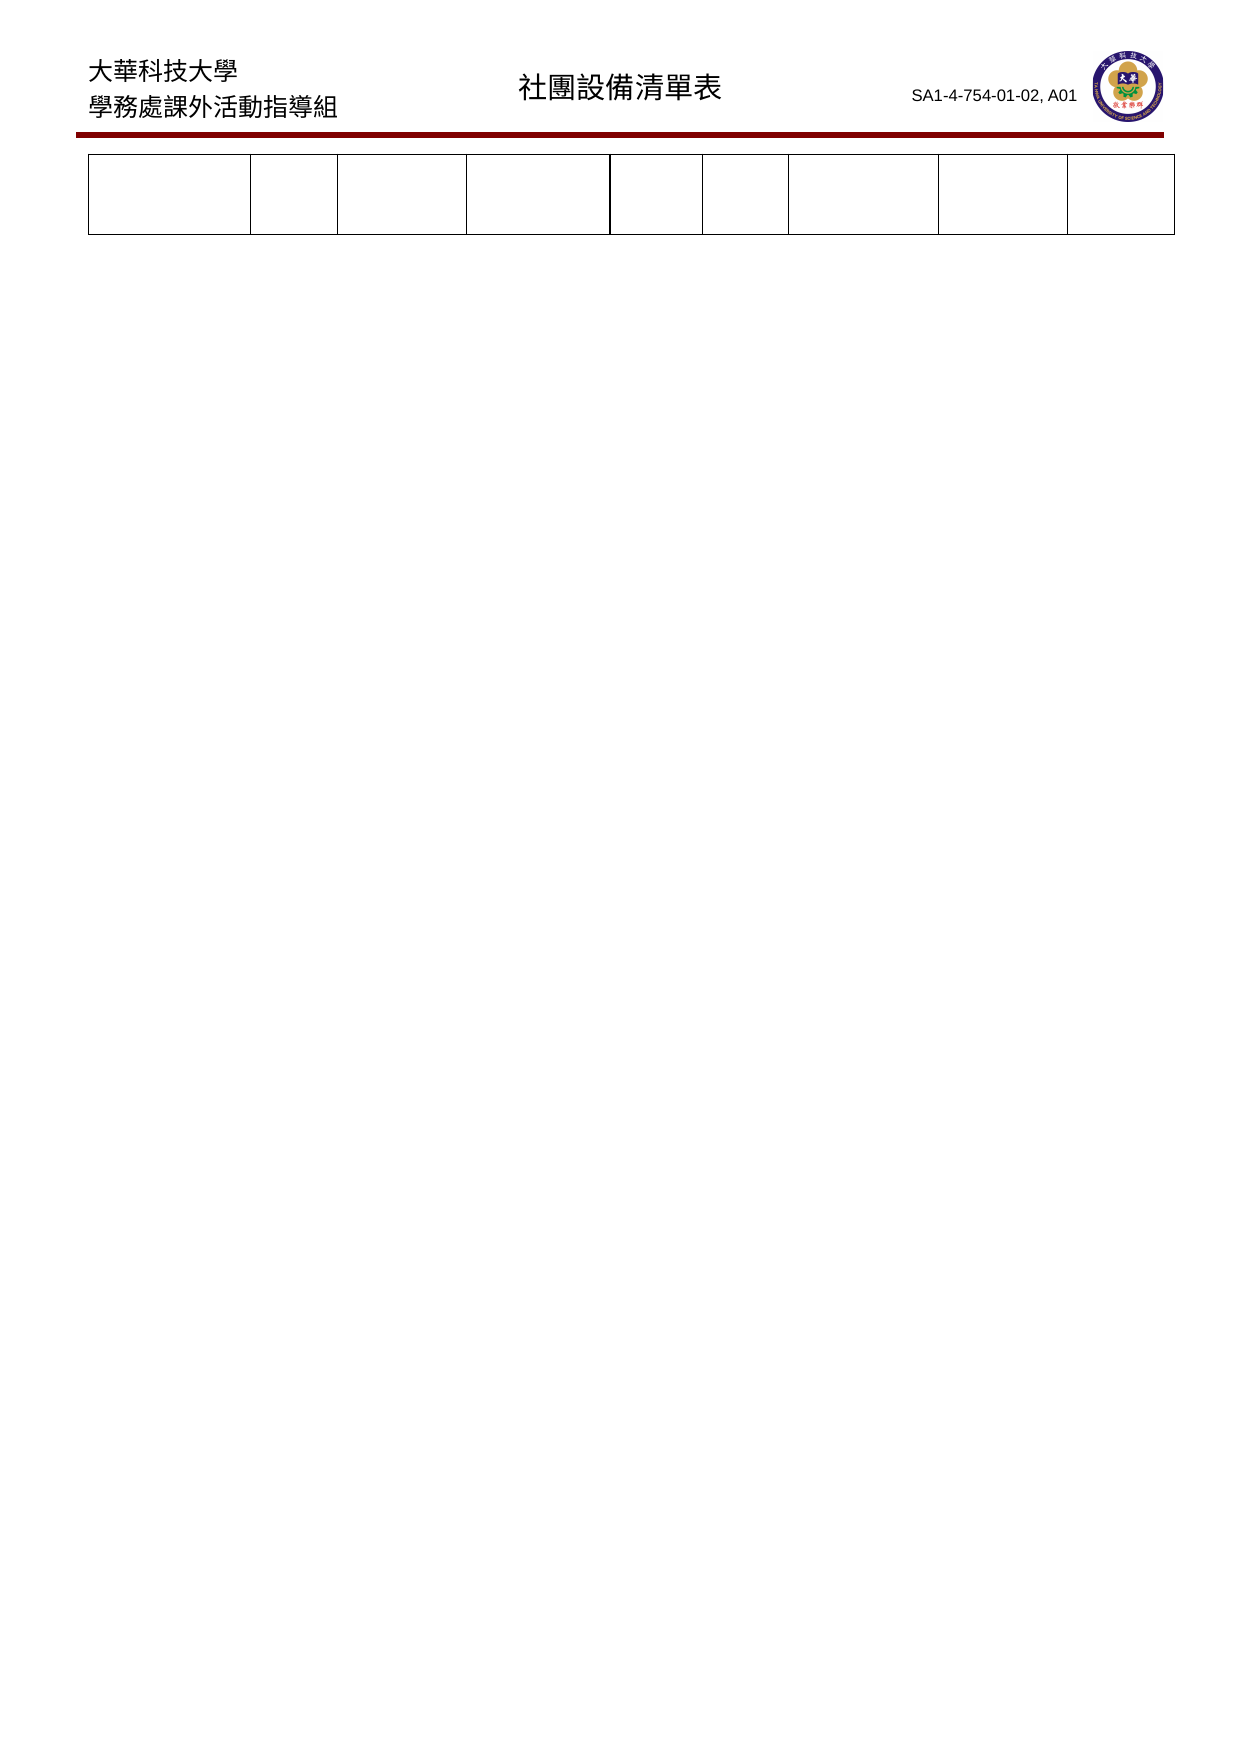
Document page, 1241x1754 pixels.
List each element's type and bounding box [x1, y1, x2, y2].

table_cell [251, 155, 337, 234]
table_cell [467, 155, 609, 234]
table_cell [789, 155, 938, 234]
table_cell [338, 155, 466, 234]
table_cell [89, 155, 250, 234]
table_cell [703, 155, 788, 234]
table_cell [611, 155, 702, 234]
table_cell [1068, 155, 1174, 234]
table_cell [939, 155, 1067, 234]
